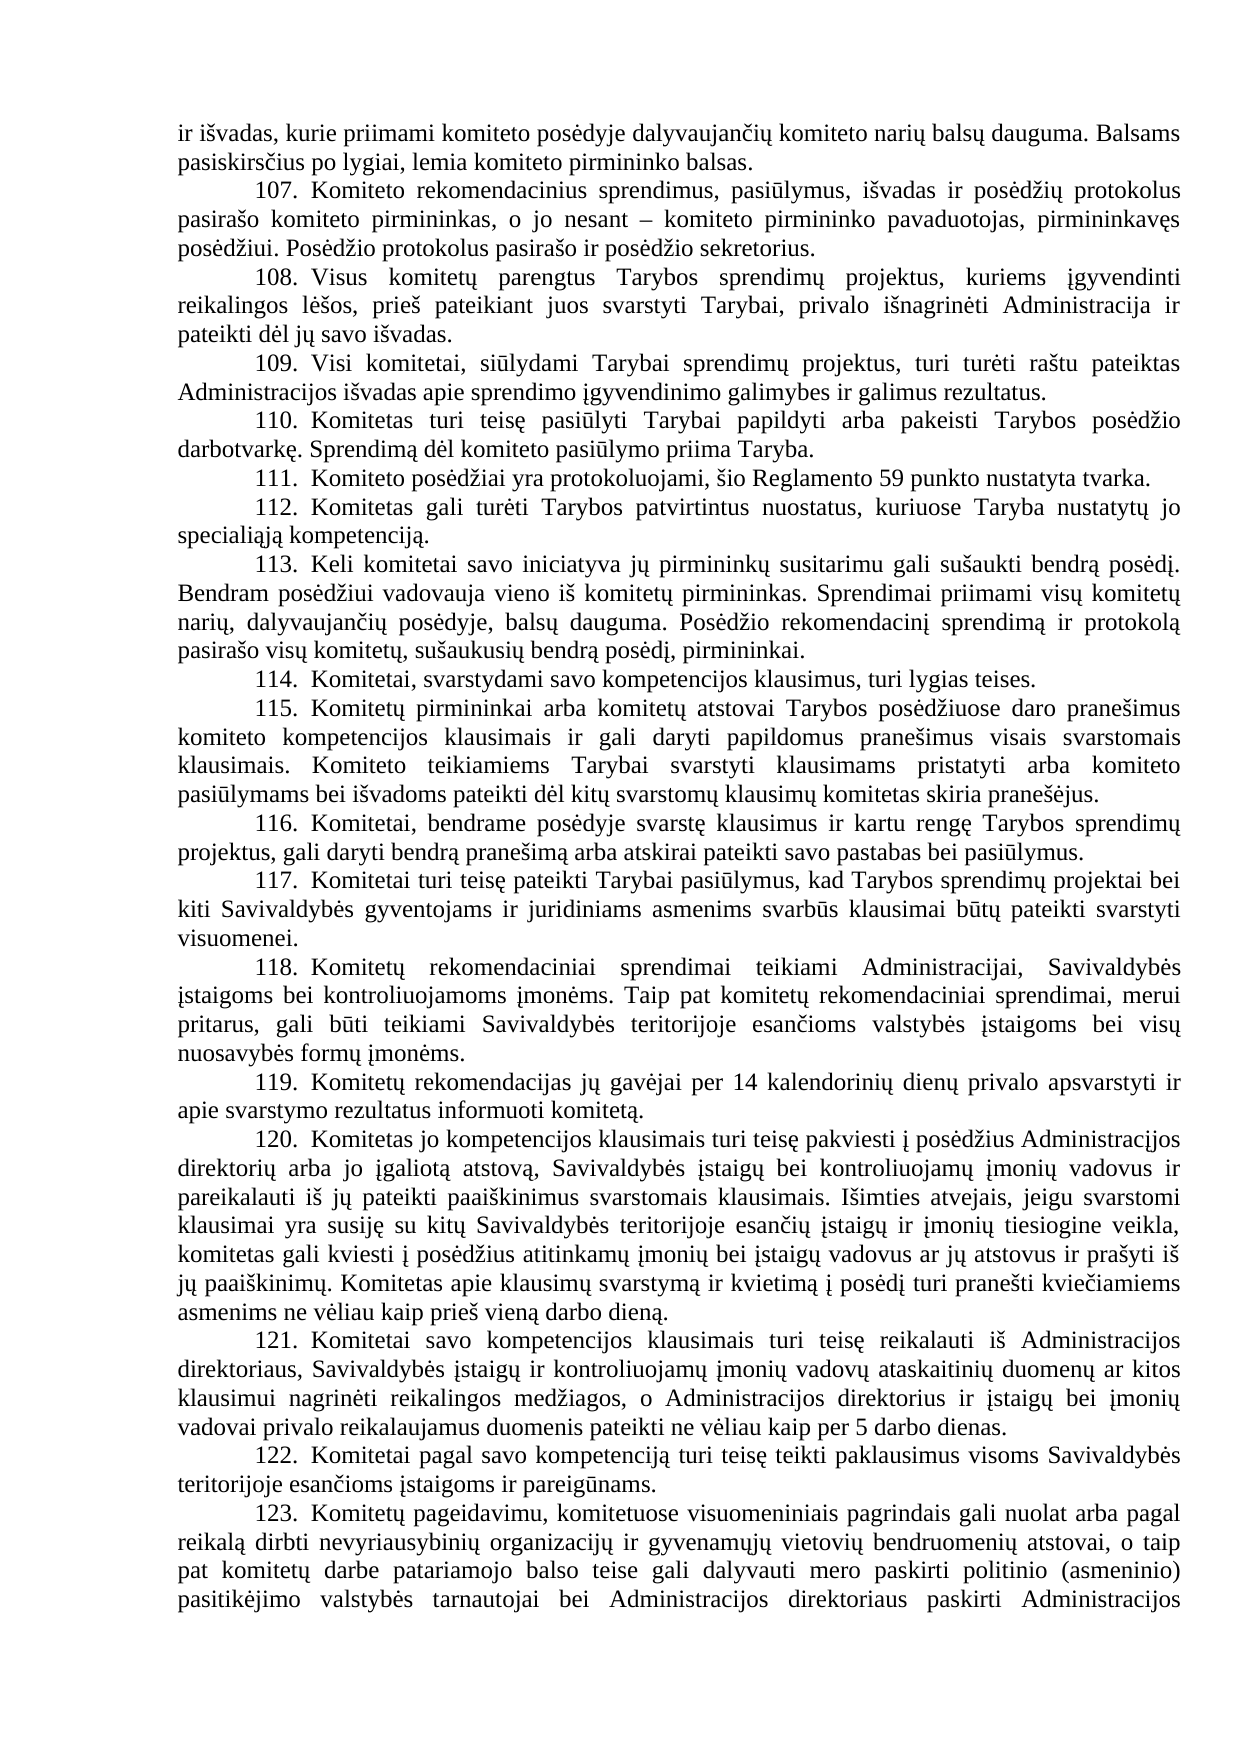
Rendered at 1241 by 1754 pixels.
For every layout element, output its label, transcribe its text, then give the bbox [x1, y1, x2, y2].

text ir išvadas, kurie priimami komiteto posėdyje dalyvaujančių komiteto narių balsų dauguma. Balsams pasiskirsčius po lygiai, lemia komiteto pirmininko balsas. [177, 118, 1181, 176]
text 111. Komiteto posėdžiai yra protokoluojami, šio Reglamento 59 punkto nustatyta tvarka. [177, 463, 1181, 492]
text 112. Komitetas gali turėti Tarybos patvirtintus nuostatus, kuriuose Taryba nustatytų jo specialiąją kompetenciją. [177, 492, 1181, 549]
text 117. Komitetai turi teisę pateikti Tarybai pasiūlymus, kad Tarybos sprendimų projektai bei kiti Savivaldybės gyventojams ir juridiniams asmenims svarbūs klausimai būtų pateikti svarstyti visuomenei. [177, 866, 1181, 952]
text 121. Komitetai savo kompetencijos klausimais turi teisę reikalauti iš Administracijos direktoriaus, Savivaldybės įstaigų ir kontroliuojamų įmonių vadovų ataskaitinių duomenų ar kitos klausimui nagrinėti reikalingos medžiagos, o Administracijos direktorius ir įstaigų bei įmonių vadovai privalo reikalaujamus duomenis pateikti ne vėliau kaip per 5 darbo dienas. [177, 1326, 1181, 1441]
text 116. Komitetai, bendrame posėdyje svarstę klausimus ir kartu rengę Tarybos sprendimų projektus, gali daryti bendrą pranešimą arba atskirai pateikti savo pastabas bei pasiūlymus. [177, 808, 1181, 866]
text 114. Komitetai, svarstydami savo kompetencijos klausimus, turi lygias teises. [177, 664, 1181, 693]
text 118. Komitetų rekomendaciniai sprendimai teikiami Administracijai, Savivaldybės įstaigoms bei kontroliuojamoms įmonėms. Taip pat komitetų rekomendaciniai sprendimai, merui pritarus, gali būti teikiami Savivaldybės teritorijoje esančioms valstybės įstaigoms bei visų nuosavybės formų įmonėms. [177, 952, 1181, 1067]
text 113. Keli komitetai savo iniciatyva jų pirmininkų susitarimu gali sušaukti bendrą posėdį. Bendram posėdžiui vadovauja vieno iš komitetų pirmininkas. Sprendimai priimami visų komitetų narių, dalyvaujančių posėdyje, balsų dauguma. Posėdžio rekomendacinį sprendimą ir protokolą pasirašo visų komitetų, sušaukusių bendrą posėdį, pirmininkai. [177, 549, 1181, 664]
text 115. Komitetų pirmininkai arba komitetų atstovai Tarybos posėdžiuose daro pranešimus komiteto kompetencijos klausimais ir gali daryti papildomus pranešimus visais svarstomais klausimais. Komiteto teikiamiems Tarybai svarstyti klausimams pristatyti arba komiteto pasiūlymams bei išvadoms pateikti dėl kitų svarstomų klausimų komitetas skiria pranešėjus. [177, 693, 1181, 808]
text 120. Komitetas jo kompetencijos klausimais turi teisę pakviesti į posėdžius Administracįjos direktorių arba jo įgaliotą atstovą, Savivaldybės įstaigų bei kontroliuojamų įmonių vadovus ir pareikalauti iš jų pateikti paaiškinimus svarstomais klausimais. Išimties atvejais, jeigu svarstomi klausimai yra susiję su kitų Savivaldybės teritorijoje esančių įstaigų ir įmonių tiesiogine veikla, komitetas gali kviesti į posėdžius atitinkamų įmonių bei įstaigų vadovus ar jų atstovus ir prašyti iš jų paaiškinimų. Komitetas apie klausimų svarstymą ir kvietimą į posėdį turi pranešti kviečiamiems asmenims ne vėliau kaip prieš vieną darbo dieną. [177, 1124, 1181, 1326]
text 109. Visi komitetai, siūlydami Tarybai sprendimų projektus, turi turėti raštu pateiktas Administracijos išvadas apie sprendimo įgyvendinimo galimybes ir galimus rezultatus. [177, 348, 1181, 406]
text 110. Komitetas turi teisę pasiūlyti Tarybai papildyti arba pakeisti Tarybos posėdžio darbotvarkę. Sprendimą dėl komiteto pasiūlymo priima Taryba. [177, 406, 1181, 463]
text 123. Komitetų pageidavimu, komitetuose visuomeniniais pagrindais gali nuolat arba pagal reikalą dirbti nevyriausybinių organizacijų ir gyvenamųjų vietovių bendruomenių atstovai, o taip pat komitetų darbe patariamojo balso teise gali dalyvauti mero paskirti politinio (asmeninio) pasitikėjimo valstybės tarnautojai bei Administracijos direktoriaus paskirti Administracijos [177, 1498, 1181, 1613]
text 107. Komiteto rekomendacinius sprendimus, pasiūlymus, išvadas ir posėdžių protokolus pasirašo komiteto pirmininkas, o jo nesant – komiteto pirmininko pavaduotojas, pirmininkavęs posėdžiui. Posėdžio protokolus pasirašo ir posėdžio sekretorius. [177, 176, 1181, 262]
text 119. Komitetų rekomendacijas jų gavėjai per 14 kalendorinių dienų privalo apsvarstyti ir apie svarstymo rezultatus informuoti komitetą. [177, 1067, 1181, 1124]
text 108. Visus komitetų parengtus Tarybos sprendimų projektus, kuriems įgyvendinti reikalingos lėšos, prieš pateikiant juos svarstyti Tarybai, privalo išnagrinėti Administracija ir pateikti dėl jų savo išvadas. [177, 262, 1181, 348]
text 122. Komitetai pagal savo kompetenciją turi teisę teikti paklausimus visoms Savivaldybės teritorijoje esančioms įstaigoms ir pareigūnams. [177, 1441, 1181, 1498]
